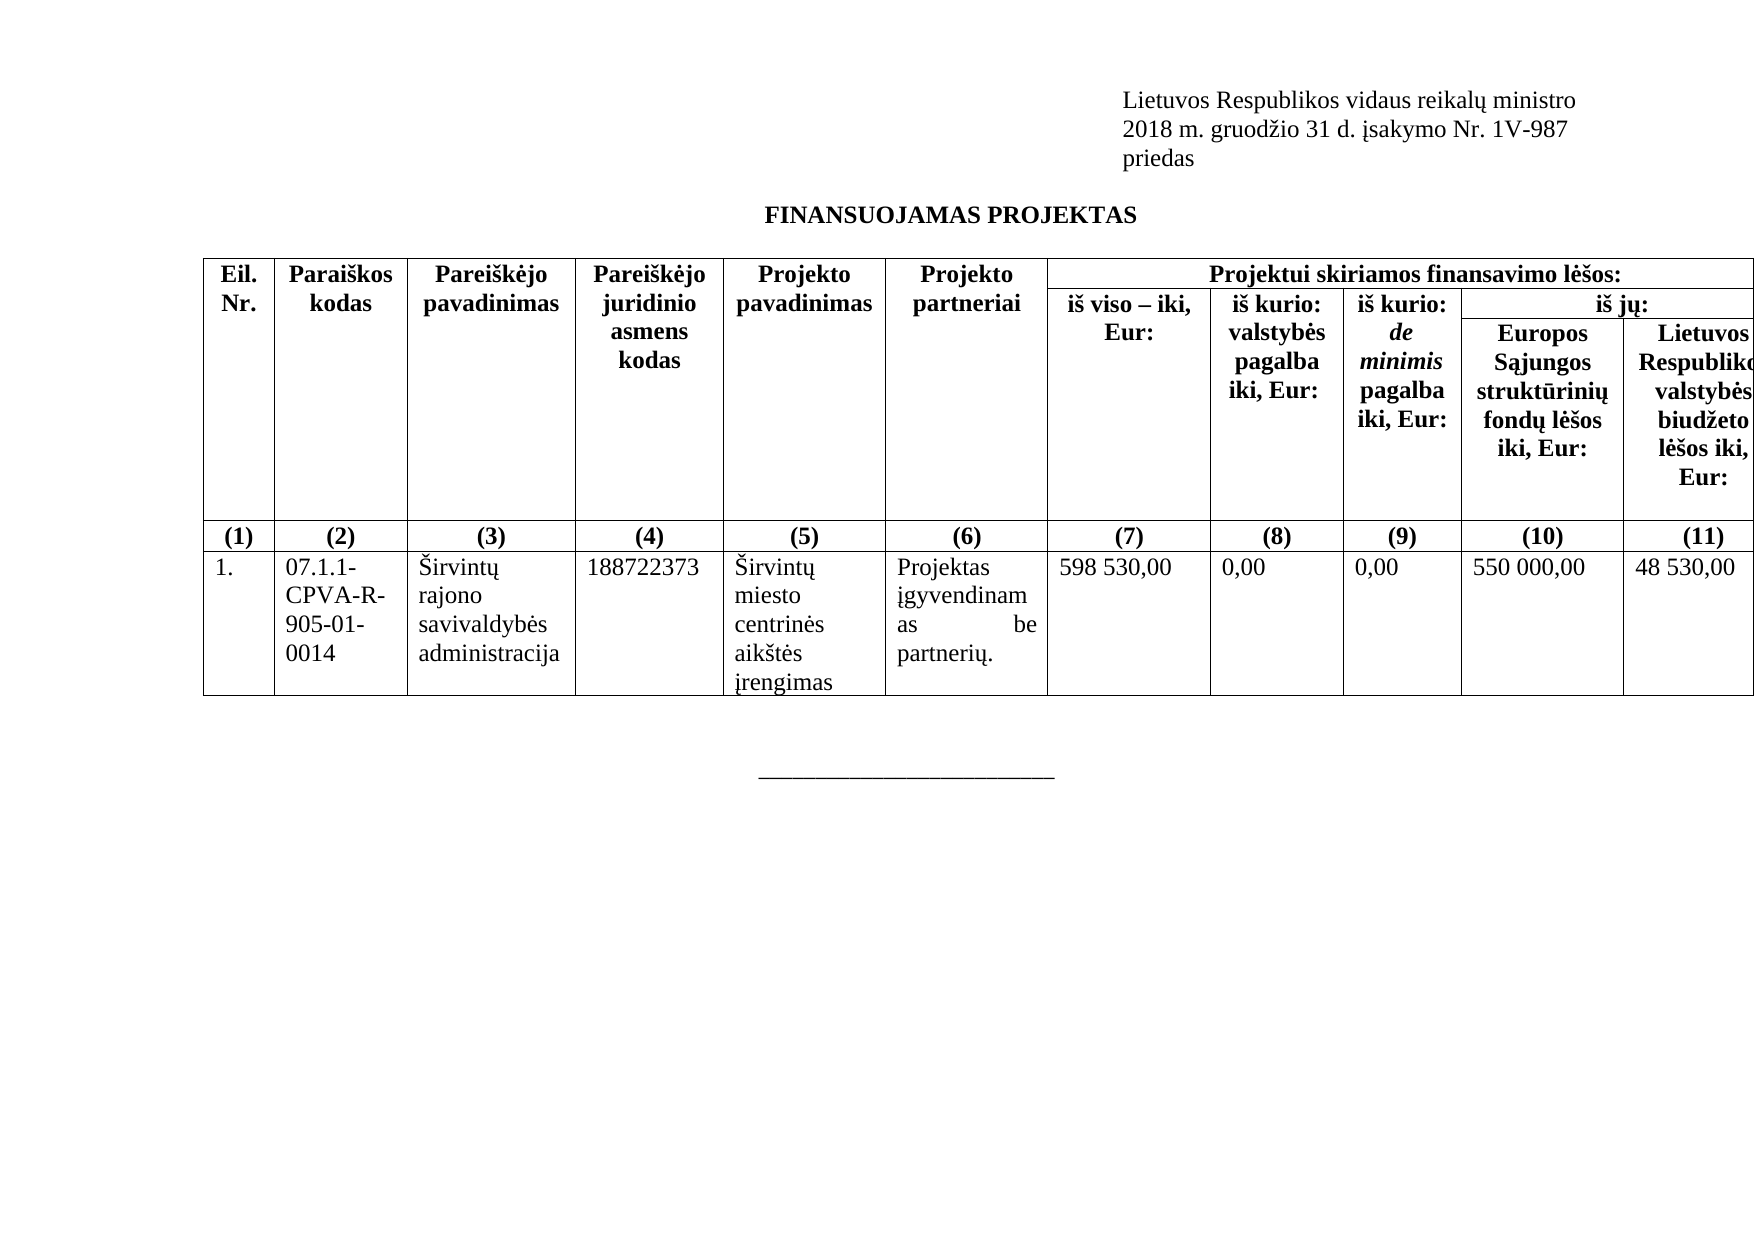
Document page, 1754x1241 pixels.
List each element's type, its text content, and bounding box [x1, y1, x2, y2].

table_cell (9) [1344, 521, 1461, 551]
table_header Projektui skiriamos finansavimo lėšos: [1048, 259, 1753, 288]
table_cell (11) [1624, 521, 1753, 551]
text 2018 m. gruodžio 31 d. įsakymo Nr. 1V-987 [1122, 114, 1636, 143]
table_cell (4) [576, 521, 723, 551]
text priedas [1122, 143, 1636, 172]
table_cell (8) [1211, 521, 1343, 551]
table_cell Širvintų rajono savivaldybės administracija [408, 552, 575, 695]
table_cell Lietuvos Respublikos valstybės biudžeto lėšos iki, Eur: [1624, 319, 1753, 520]
table_cell 0,00 [1344, 552, 1461, 695]
table_cell 598 530,00 [1048, 552, 1210, 695]
table_cell 48 530,00 [1624, 552, 1753, 695]
table_header Eil. Nr. [204, 259, 274, 520]
text __________________________ [177, 754, 1636, 782]
table_cell Europos Sąjungos struktūrinių fondų lėšos iki, Eur: [1462, 319, 1623, 520]
text Lietuvos Respublikos vidaus reikalų ministro [1122, 85, 1636, 114]
table_cell (5) [724, 521, 885, 551]
table_header Paraiškos kodas [275, 259, 407, 520]
table_cell iš kurio: de minimis pagalba iki, Eur: [1344, 289, 1461, 520]
table_cell (3) [408, 521, 575, 551]
table_cell (10) [1462, 521, 1623, 551]
table_cell 188722373 [576, 552, 723, 695]
table_cell (6) [886, 521, 1047, 551]
table_cell iš jų: [1462, 289, 1753, 317]
table_cell Širvintų miesto centrinės aikštės įrengimas [724, 552, 885, 695]
table_cell (7) [1048, 521, 1210, 551]
table_cell 1. [204, 552, 274, 695]
table_cell iš kurio: valstybės pagalba iki, Eur: [1211, 289, 1343, 520]
table_header Pareiškėjo pavadinimas [408, 259, 575, 520]
table_cell iš viso – iki, Eur: [1048, 289, 1210, 520]
table_cell (1) [204, 521, 274, 551]
table_header Projekto partneriai [886, 259, 1047, 520]
table_header Pareiškėjo juridinio asmens kodas [576, 259, 723, 520]
table_cell 0,00 [1211, 552, 1343, 695]
table_header Projekto pavadinimas [724, 259, 885, 520]
table_cell Projektas įgyvendinamas be partnerių. [886, 552, 1047, 695]
table_cell (2) [275, 521, 407, 551]
text FINANSUOJAMAS PROJEKTAS [177, 200, 1636, 229]
table_cell 550 000,00 [1462, 552, 1623, 695]
table_cell 07.1.1-CPVA-R-905-01-0014 [275, 552, 407, 695]
